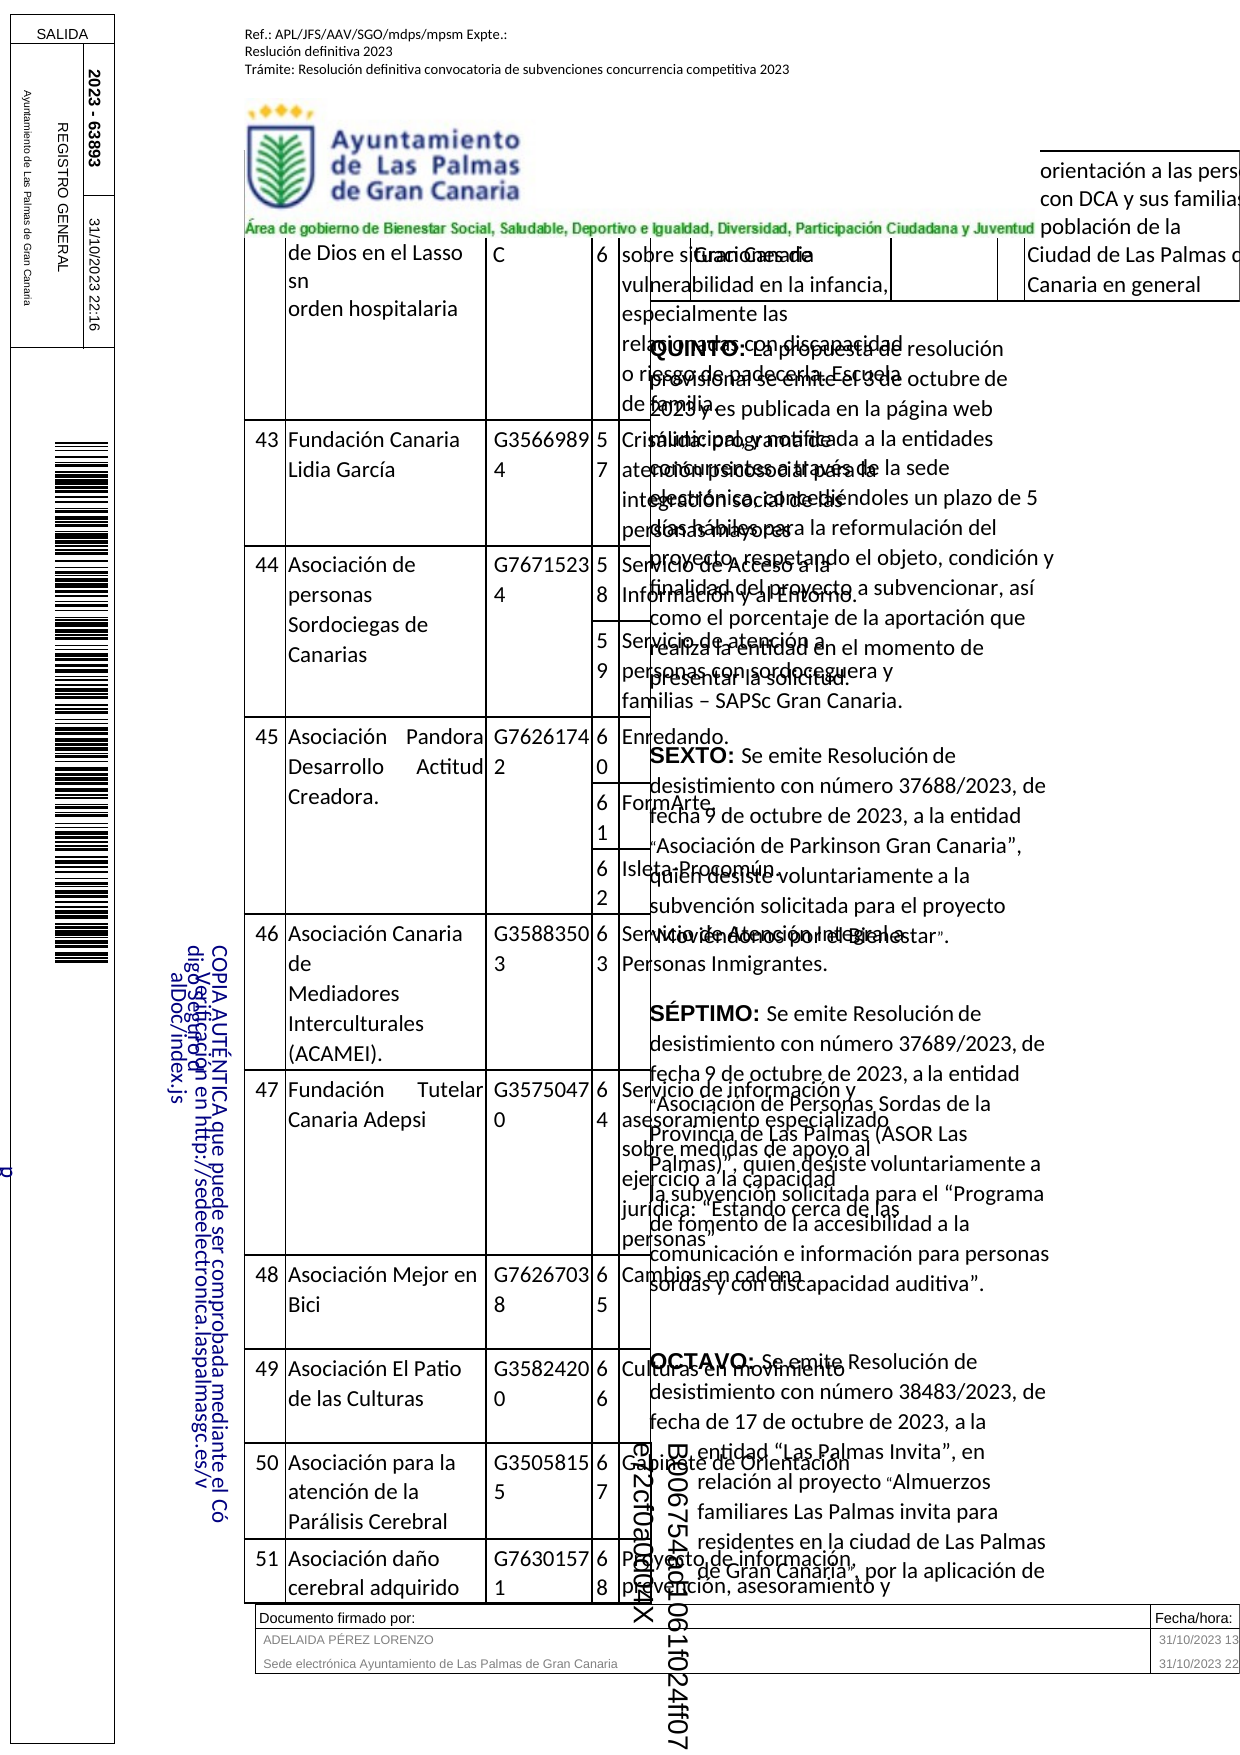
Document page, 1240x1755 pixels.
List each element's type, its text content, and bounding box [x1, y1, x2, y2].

text SÉPTIMO: Se emite Resolución de desistimiento con número 37689/2023, de fecha 9 de octubre de 2023, a la entidad “Asociación de Personas Sordas de la Provincia de Las Palmas (ASOR Las Palmas)”, quien desiste voluntariamente a la subvención solicitada para el “Programa de fomento de la accesibilidad a la comunicación e información para personas sordas y con discapacidad auditiva”. [651, 999, 1054, 1297]
table_cell G76261742 [487, 718, 591, 913]
table_cell 51 [245, 1540, 285, 1602]
table_cell 48 [245, 1256, 285, 1348]
table_cell 50 [245, 1444, 285, 1538]
table_cell Gabinete de Orientación [620, 1444, 650, 1538]
text QUINTO: La propuesta de resolución provisional se emite el 3 de octubre de 2023 y es publicada en la página web municipal, y notificada a la entidades concurrentes a través de la sede electrónica, concediéndoles un plazo de 5 días hábiles para la reformulación del proyecto, respetando el objeto, condición y finalidad del proyecto a subvencionar, así como el porcentaje de la aportación que realiza la entidad en el momento de presentar la solicitud. [651, 334, 1054, 691]
text OCTAVO: Se emite Resolución de desistimiento con número 38483/2023, de fecha de 17 de octubre de 2023, a la entidad “Las Palmas Invita”, en relación al proyecto “Almuerzos familiares Las Palmas invita para residentes en la ciudad de Las Palmas de Gran Canaria”, por la aplicación de los artículos 43 y 68,1 de la Ley 39/2015, de 1 de octubre, de las Administraciones Públicas y del Procedimiento Administrativo Común. [651, 1347, 1054, 1585]
table_header 42 [245, 238, 285, 419]
table_cell G76715234 [487, 547, 591, 716]
table_cell 65 [593, 1256, 618, 1348]
table_cell Proyecto de información, prevención, asesoramiento y orientación a las personas con DCA y sus familias y a la población de la Ciudad de Las Palmas de Gran Canaria en general [1025, 152, 1239, 300]
table_cell Asociación Pandora Desarrollo Actitud Creadora. [286, 718, 485, 913]
table_cell 57 [593, 421, 618, 544]
table_cell G76267038 [487, 1256, 591, 1348]
table_cell Asociación daño cerebral adquirido Gran Canaria [286, 1540, 485, 1602]
table_cell Servicio de información y asesoramiento especializado sobre medidas de apoyo al ejercicio a la capacidad jurídica: “Estando cerca de las personas” [620, 1071, 650, 1254]
table_cell Fundación Canaria Lidia García [286, 421, 485, 544]
table_cell [998, 238, 1024, 300]
table_cell Asociación para la atención de la Parálisis Cerebral [286, 1444, 485, 1538]
table_cell [892, 238, 997, 300]
table_cell G35824200 [487, 1350, 591, 1442]
table_cell Asociación Mejor en Bici [286, 1256, 485, 1348]
table_cell 67 [593, 1444, 618, 1538]
table_cell Fundación Tutelar Canaria Adepsi [286, 1071, 485, 1254]
table_cell 61 [593, 784, 618, 848]
table_cell FormArte. [620, 784, 650, 848]
table_cell Asociación El Patio de las Culturas [286, 1350, 485, 1442]
table_cell 58 [593, 547, 618, 620]
table_cell Asociación de personas Sordociegas de Canarias [286, 547, 485, 716]
table_header C [487, 238, 591, 419]
table_cell Servicio de Acceso a la Información y al Entorno. [620, 547, 650, 620]
table_cell 44 [245, 547, 285, 716]
table_cell 68 [593, 1540, 618, 1602]
table_cell 63 [593, 915, 618, 1069]
table_cell Servicio de atención a personas con sordoceguera y familias – SAPSc Gran Canaria. [620, 622, 650, 716]
table_cell Culturas en movimiento [620, 1350, 650, 1442]
table_cell Isleta-Procomún. [620, 850, 650, 913]
table_cell 45 [245, 718, 285, 913]
table_cell G35750470 [487, 1071, 591, 1254]
table_cell G35883503 [487, 915, 591, 1069]
table_cell Asociación Canaria de Mediadores Interculturales (ACAMEI). [286, 915, 485, 1069]
table_cell Asociación daño cerebral adquirido Gran Canaria [691, 238, 890, 300]
table_cell Servicio de Atención Integral a Personas Inmigrantes. [620, 915, 650, 1069]
table_cell G76301571 [487, 1540, 591, 1602]
table_cell Cambios en cadena [620, 1256, 650, 1348]
table_cell 59 [593, 622, 618, 716]
table_cell 62 [593, 850, 618, 913]
table_cell 64 [593, 1071, 618, 1254]
table_cell 46 [245, 915, 285, 1069]
table_cell 43 [245, 421, 285, 544]
text SEXTO: Se emite Resolución de desistimiento con número 37688/2023, de fecha 9 de octubre de 2023, a la entidad “Asociación de Parkinson Gran Canaria”, quien desiste voluntariamente a la subvención solicitada para el proyecto “Moviéndonos por el Bienestar”. [651, 742, 1054, 949]
table_cell 47 [245, 1071, 285, 1254]
table_cell G35669894 [487, 421, 591, 544]
table_cell 60 [593, 718, 618, 782]
table_header Ciudad de San Juan de Dios en el Lasso sn orden hospitalaria [286, 238, 485, 419]
table_cell 66 [593, 1350, 618, 1442]
table_header 6 [593, 238, 618, 419]
table_header Prevención e Intervención sobre situaciones de vulnerabilidad en la infancia, especialmente las relacionadas con discapacidad o riesgo de padecerla. Escuela de familia. [620, 238, 650, 419]
table_cell Crisálida: programa de atención psicosocial para la integración social de las personas mayores [620, 421, 650, 544]
table_cell Enredando. [620, 718, 650, 782]
table_cell G35058155 [487, 1444, 591, 1538]
table_cell 51 [651, 238, 690, 300]
table_cell 49 [245, 1350, 285, 1442]
